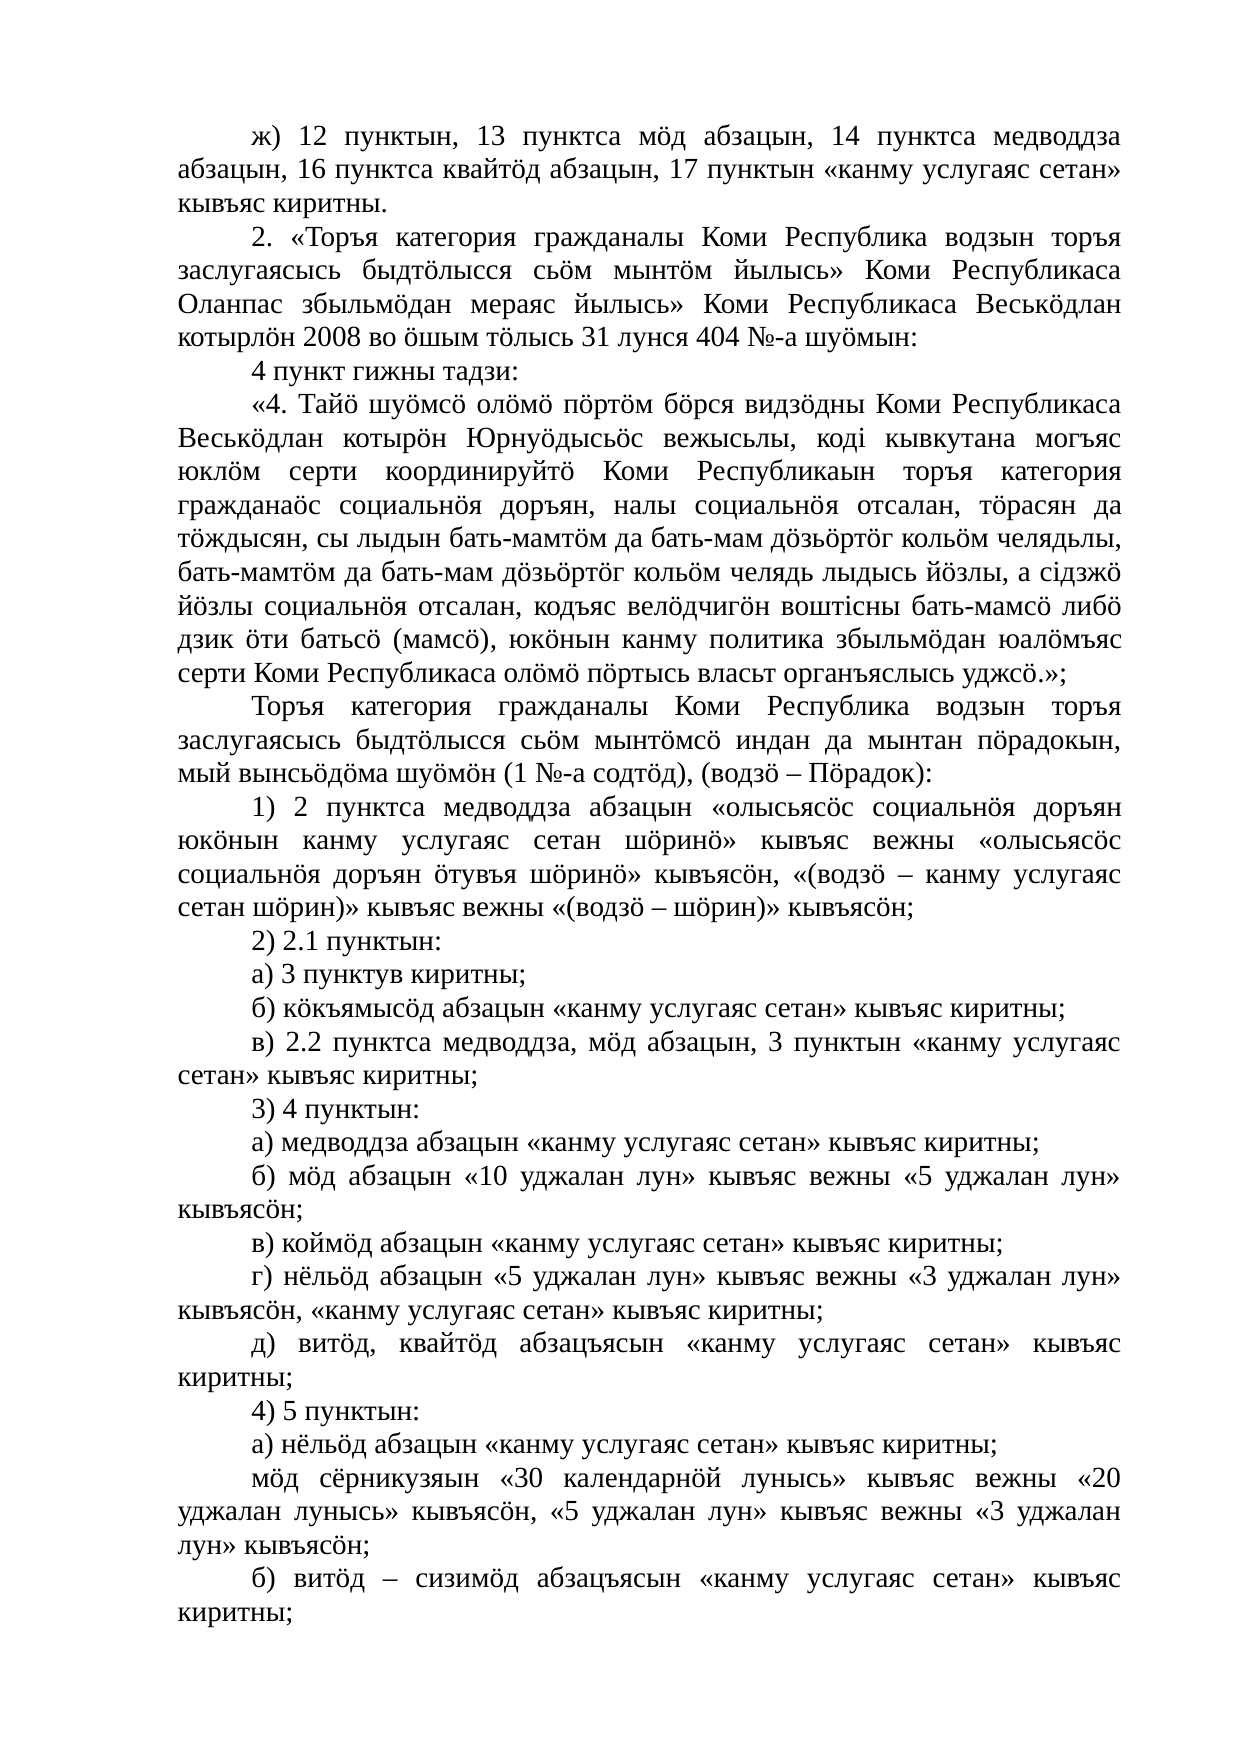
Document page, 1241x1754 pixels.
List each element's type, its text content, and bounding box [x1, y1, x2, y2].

text «4. Тайӧ шуӧмсӧ олӧмӧ пӧртӧм бӧрся видзӧдны Коми Республикаса Веськӧдлан котырӧн Юрнуӧдысьӧс вежысьлы, коді кывкутана могъяс юклӧм серти координируйтӧ Коми Республикаын торъя категория гражданаӧс социальнӧя доръян, налы социальнӧя отсалан, тӧрасян да тӧждысян, сы лыдын бать-мамтӧм да бать-мам дӧзьӧртӧг кольӧм челядьлы, бать-мамтӧм да бать-мам дӧзьӧртӧг кольӧм челядь лыдысь йӧзлы, а сідзжӧ йӧзлы социальнӧя отсалан, кодъяс велӧдчигӧн воштісны бать-мамсӧ либӧ дзик ӧти батьсӧ (мамсӧ), юкӧнын канму политика збыльмӧдан юалӧмъяс серти Коми Республикаса олӧмӧ пӧртысь власьт органъяслысь уджсӧ.»; [177, 386, 1122, 688]
text б) мӧд абзацын «10 уджалан лун» кывъяс вежны «5 уджалан лун» кывъясӧн; [177, 1158, 1122, 1225]
text 4) 5 пунктын: [177, 1393, 1122, 1426]
text ж) 12 пунктын, 13 пунктса мӧд абзацын, 14 пунктса медводдза абзацын, 16 пунктса квайтӧд абзацын, 17 пунктын «канму услугаяс сетан» кывъяс киритны. [177, 118, 1122, 219]
text мӧд сёрникузяын «30 календарнӧй лунысь» кывъяс вежны «20 уджалан лунысь» кывъясӧн, «5 уджалан лун» кывъяс вежны «3 уджалан лун» кывъясӧн; [177, 1460, 1122, 1560]
text а) 3 пунктув киритны; [177, 957, 1122, 990]
text 4 пункт гижны тадзи: [177, 353, 1122, 386]
text 3) 4 пунктын: [177, 1091, 1122, 1124]
text в) 2.2 пунктса медводдза, мӧд абзацын, 3 пунктын «канму услугаяс сетан» кывъяс киритны; [177, 1024, 1122, 1091]
text Торъя категория гражданалы Коми Республика водзын торъя заслугаясысь быдтӧлысся сьӧм мынтӧмсӧ индан да мынтан пӧрадокын, мый вынсьӧдӧма шуӧмӧн (1 №-а содтӧд), (водзӧ – Пӧрадок): [177, 688, 1122, 789]
text б) витӧд – сизимӧд абзацъясын «канму услугаяс сетан» кывъяс киритны; [177, 1560, 1122, 1627]
text 2) 2.1 пунктын: [177, 923, 1122, 957]
text д) витӧд, квайтӧд абзацъясын «канму услугаяс сетан» кывъяс киритны; [177, 1326, 1122, 1393]
text г) нёльӧд абзацын «5 уджалан лун» кывъяс вежны «3 уджалан лун» кывъясӧн, «канму услугаяс сетан» кывъяс киритны; [177, 1258, 1122, 1326]
text б) кӧкъямысӧд абзацын «канму услугаяс сетан» кывъяс киритны; [177, 990, 1122, 1024]
text а) нёльӧд абзацын «канму услугаяс сетан» кывъяс киритны; [177, 1426, 1122, 1460]
text 1) 2 пунктса медводдза абзацын «олысьясӧс социальнӧя доръян юкӧнын канму услугаяс сетан шӧринӧ» кывъяс вежны «олысьясӧс социальнӧя доръян ӧтувъя шӧринӧ» кывъясӧн, «(водзӧ – канму услугаяс сетан шӧрин)» кывъяс вежны «(водзӧ – шӧрин)» кывъясӧн; [177, 789, 1122, 923]
text 2. «Торъя категория гражданалы Коми Республика водзын торъя заслугаясысь быдтӧлысся сьӧм мынтӧм йылысь» Коми Республикаса Оланпас збыльмӧдан мераяс йылысь» Коми Республикаса Веськӧдлан котырлӧн 2008 во ӧшым тӧлысь 31 лунся 404 №-а шуӧмын: [177, 219, 1122, 353]
text в) коймӧд абзацын «канму услугаяс сетан» кывъяс киритны; [177, 1225, 1122, 1258]
text а) медводдза абзацын «канму услугаяс сетан» кывъяс киритны; [177, 1124, 1122, 1158]
